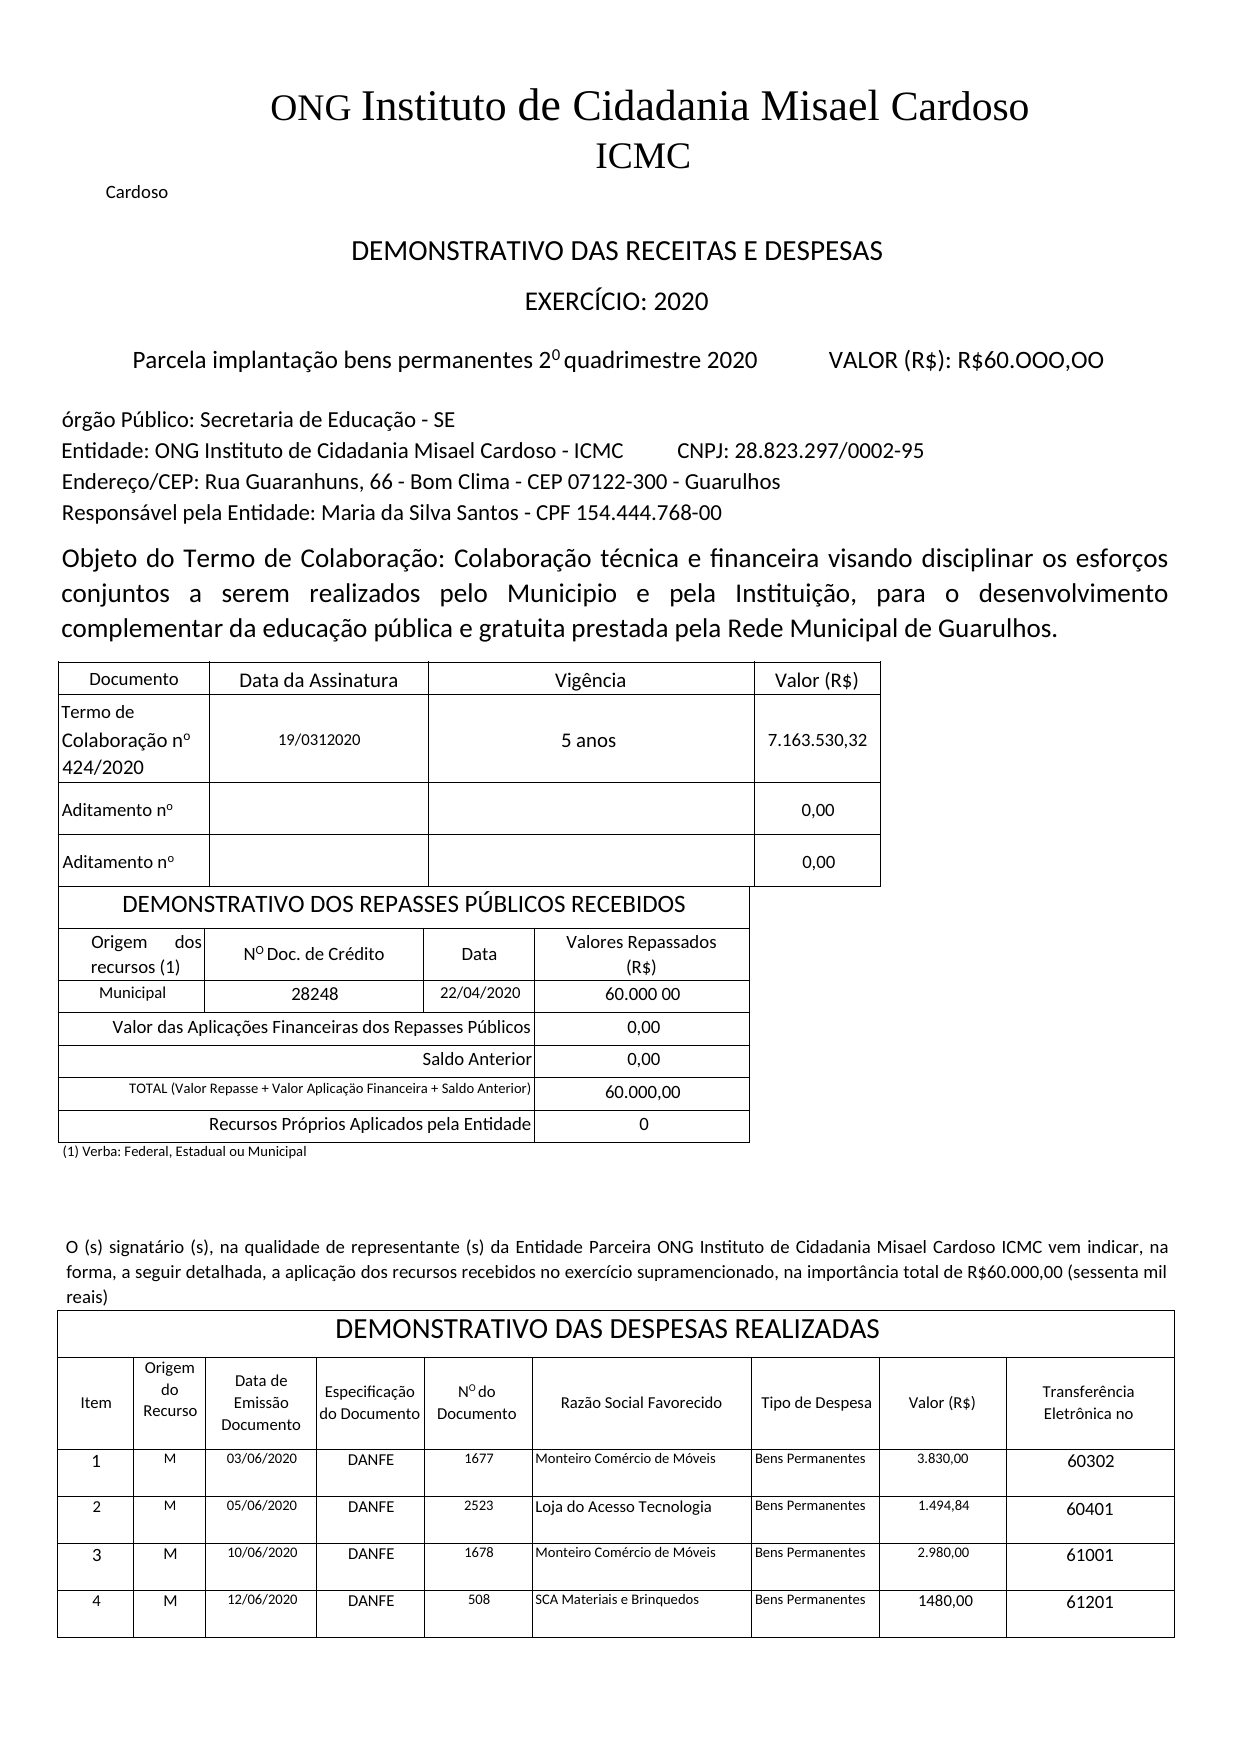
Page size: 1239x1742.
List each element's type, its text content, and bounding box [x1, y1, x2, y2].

table_cell [987, 1591, 1006, 1637]
table_cell Recursos Próprios Aplicados pela Entidade [59, 1111, 534, 1142]
table_cell 19/0312020 [210, 695, 428, 781]
table_cell [754, 1077, 880, 1109]
table_cell [754, 1012, 880, 1044]
text EXERCÍCIO: 2020 [62, 284, 1170, 317]
table_cell Valores Repassados (R$) [535, 929, 749, 979]
table_cell 5 anos [429, 695, 754, 781]
text Entidade: ONG Instituto de Cidadania Misael Cardoso - ICMC CNPJ: 28.823.297/0002-95 [61, 436, 1170, 464]
table_cell [429, 835, 754, 886]
table_cell 1 [58, 1450, 133, 1496]
table_cell [754, 887, 880, 928]
table_cell Item [58, 1358, 133, 1449]
table_cell Termo de Colaboração no 424/2020 [59, 695, 209, 781]
table_cell [750, 928, 754, 979]
table_cell 2523 [425, 1497, 532, 1543]
table_cell M [134, 1497, 205, 1543]
table_cell 60401 [1007, 1497, 1174, 1543]
table_cell [987, 1544, 1006, 1590]
text Objeto do Termo de Colaboração: Colaboração técnica e financeira visando disciplinar os esforços conjuntos a serem realizados pelo Municipio e pela Instituição, para o desenvolvimento complementar da educação pública e gratuita prestada pela Rede Municipal de Guarulhos. [61, 541, 1170, 644]
table_header Valor (R$) [755, 663, 880, 694]
table_cell Bens Permanentes [752, 1450, 879, 1496]
table_cell [750, 980, 754, 1012]
table_cell Origem do Recurso [134, 1358, 205, 1449]
table_cell M [134, 1544, 205, 1590]
text Responsável pela Entidade: Maria da Silva Santos - CPF 154.444.768-00 [62, 498, 1057, 526]
table_header Documento [59, 663, 209, 694]
table_cell Bens Permanentes [752, 1544, 879, 1590]
table_cell [210, 783, 428, 834]
table_cell Data [424, 929, 534, 979]
table_cell DANFE [317, 1591, 424, 1637]
table_cell [987, 1497, 1006, 1543]
table_cell [987, 1450, 1006, 1496]
table_cell Valor das Aplicações Financeiras dos Repasses Públicos [59, 1013, 534, 1044]
subtitle DEMONSTRATIVO DAS RECEITAS E DESPESAS [63, 232, 1170, 267]
table_cell 508 [425, 1591, 532, 1637]
table_cell SCA Materiais e Brinquedos [533, 1591, 751, 1637]
table_cell Loja do Acesso Tecnologia [533, 1497, 751, 1543]
table_cell DEMONSTRATIVO DOS REPASSES PÚBLICOS RECEBIDOS [59, 887, 749, 928]
table_cell [750, 1012, 754, 1044]
table_cell M [134, 1450, 205, 1496]
table_cell Monteiro Comércio de Móveis [533, 1544, 751, 1590]
table_header Data da Assinatura [210, 663, 428, 694]
table_cell 61201 [1007, 1591, 1174, 1637]
table_cell Bens Permanentes [752, 1591, 879, 1637]
table_cell 05/06/2020 [206, 1497, 316, 1543]
table_cell [750, 1045, 754, 1077]
table_cell 4 [58, 1591, 133, 1637]
table_cell 3 [58, 1544, 133, 1590]
table_cell M [134, 1591, 205, 1637]
table_cell 60302 [1007, 1450, 1174, 1496]
table_cell [987, 1358, 1006, 1449]
table_cell [754, 980, 880, 1012]
table_cell [754, 1045, 880, 1077]
table_cell [754, 1110, 880, 1142]
table_cell Saldo Anterior [59, 1046, 534, 1077]
table_cell [754, 928, 880, 979]
table_cell TOTAL (Valor Repasse + Valor Aplicaçäo Financeira + Saldo Anterior) [59, 1078, 534, 1109]
table_cell Aditamento no [59, 783, 209, 834]
text Endereço/CEP: Rua Guaranhuns, 66 - Bom Clima - CEP 07122-300 - Guarulhos [62, 467, 1057, 495]
table_cell NO do Documento [425, 1358, 532, 1449]
table_cell 7.163.530,32 [755, 695, 880, 781]
table_cell 3.830,00 [880, 1450, 987, 1496]
table_header DEMONSTRATIVO DAS DESPESAS REALIZADAS [317, 1311, 987, 1357]
table_cell Municipal [59, 981, 204, 1012]
table_cell Razão Social Favorecido [533, 1358, 751, 1449]
table_header [134, 1311, 206, 1357]
table_cell 03/06/2020 [206, 1450, 316, 1496]
table_header [58, 1311, 133, 1357]
table_cell 28248 [205, 981, 423, 1012]
table_cell 1480,00 [880, 1591, 987, 1637]
table_cell [210, 835, 428, 886]
table_cell Monteiro Comércio de Móveis [533, 1450, 751, 1496]
table_cell DANFE [317, 1450, 424, 1496]
table_cell [750, 1110, 754, 1142]
table_header Vigência [429, 663, 754, 694]
table_cell Aditamento no [59, 835, 209, 886]
table_cell [429, 783, 754, 834]
table_cell Transferência Eletrônica no [1007, 1358, 1174, 1449]
table_cell 1.494,84 [880, 1497, 987, 1543]
table_cell 0 [535, 1111, 749, 1142]
table_cell Bens Permanentes [752, 1497, 879, 1543]
table_cell 0,00 [535, 1046, 749, 1077]
text órgão Público: Secretaria de Educação - SE [62, 405, 1057, 433]
table_cell 1678 [425, 1544, 532, 1590]
table_cell 12/06/2020 [206, 1591, 316, 1637]
table_cell Especificação do Documento [317, 1358, 424, 1449]
table_cell 10/06/2020 [206, 1544, 316, 1590]
table_cell 61001 [1007, 1544, 1174, 1590]
table_cell NO Doc. de Crédito [205, 929, 423, 979]
table_cell 60.000 00 [535, 981, 749, 1012]
table_cell DANFE [317, 1497, 424, 1543]
text (1) Verba: Federal, Estadual ou Municipal [62, 1143, 1170, 1160]
table_cell Valor (R$) [880, 1358, 987, 1449]
table_cell 0,00 [535, 1013, 749, 1044]
table_cell 22/04/2020 [424, 981, 534, 1012]
table_cell 60.000,00 [535, 1078, 749, 1109]
table_cell Data de Emissão Documento [206, 1358, 316, 1449]
text O (s) signatário (s), na qualidade de representante (s) da Entidade Parceira ONG Instituto de Cidadania Misael Cardoso ICMC vem indicar, na forma, a seguir detalhada, a aplicação dos recursos recebidos no exercício supramencionado, na importância total de R$60.000,00 (sessenta mil reais) [66, 1236, 1170, 1308]
table_cell 2 [58, 1497, 133, 1543]
table_cell 1677 [425, 1450, 532, 1496]
table_cell 2.980,00 [880, 1544, 987, 1590]
table_cell DANFE [317, 1544, 424, 1590]
table_cell [750, 887, 754, 928]
table_cell 0,00 [755, 835, 880, 886]
table_cell Tipo de Despesa [752, 1358, 879, 1449]
table_header [206, 1311, 317, 1357]
table_cell 0,00 [755, 783, 880, 834]
table_cell [750, 1077, 754, 1109]
table_cell Origem dos recursos (1) [59, 929, 204, 979]
text Parcela implantação bens permanentes 20 quadrimestre 2020 VALOR (R$): R$60.OOO,OO [61, 344, 1170, 374]
table_header [987, 1311, 1174, 1357]
